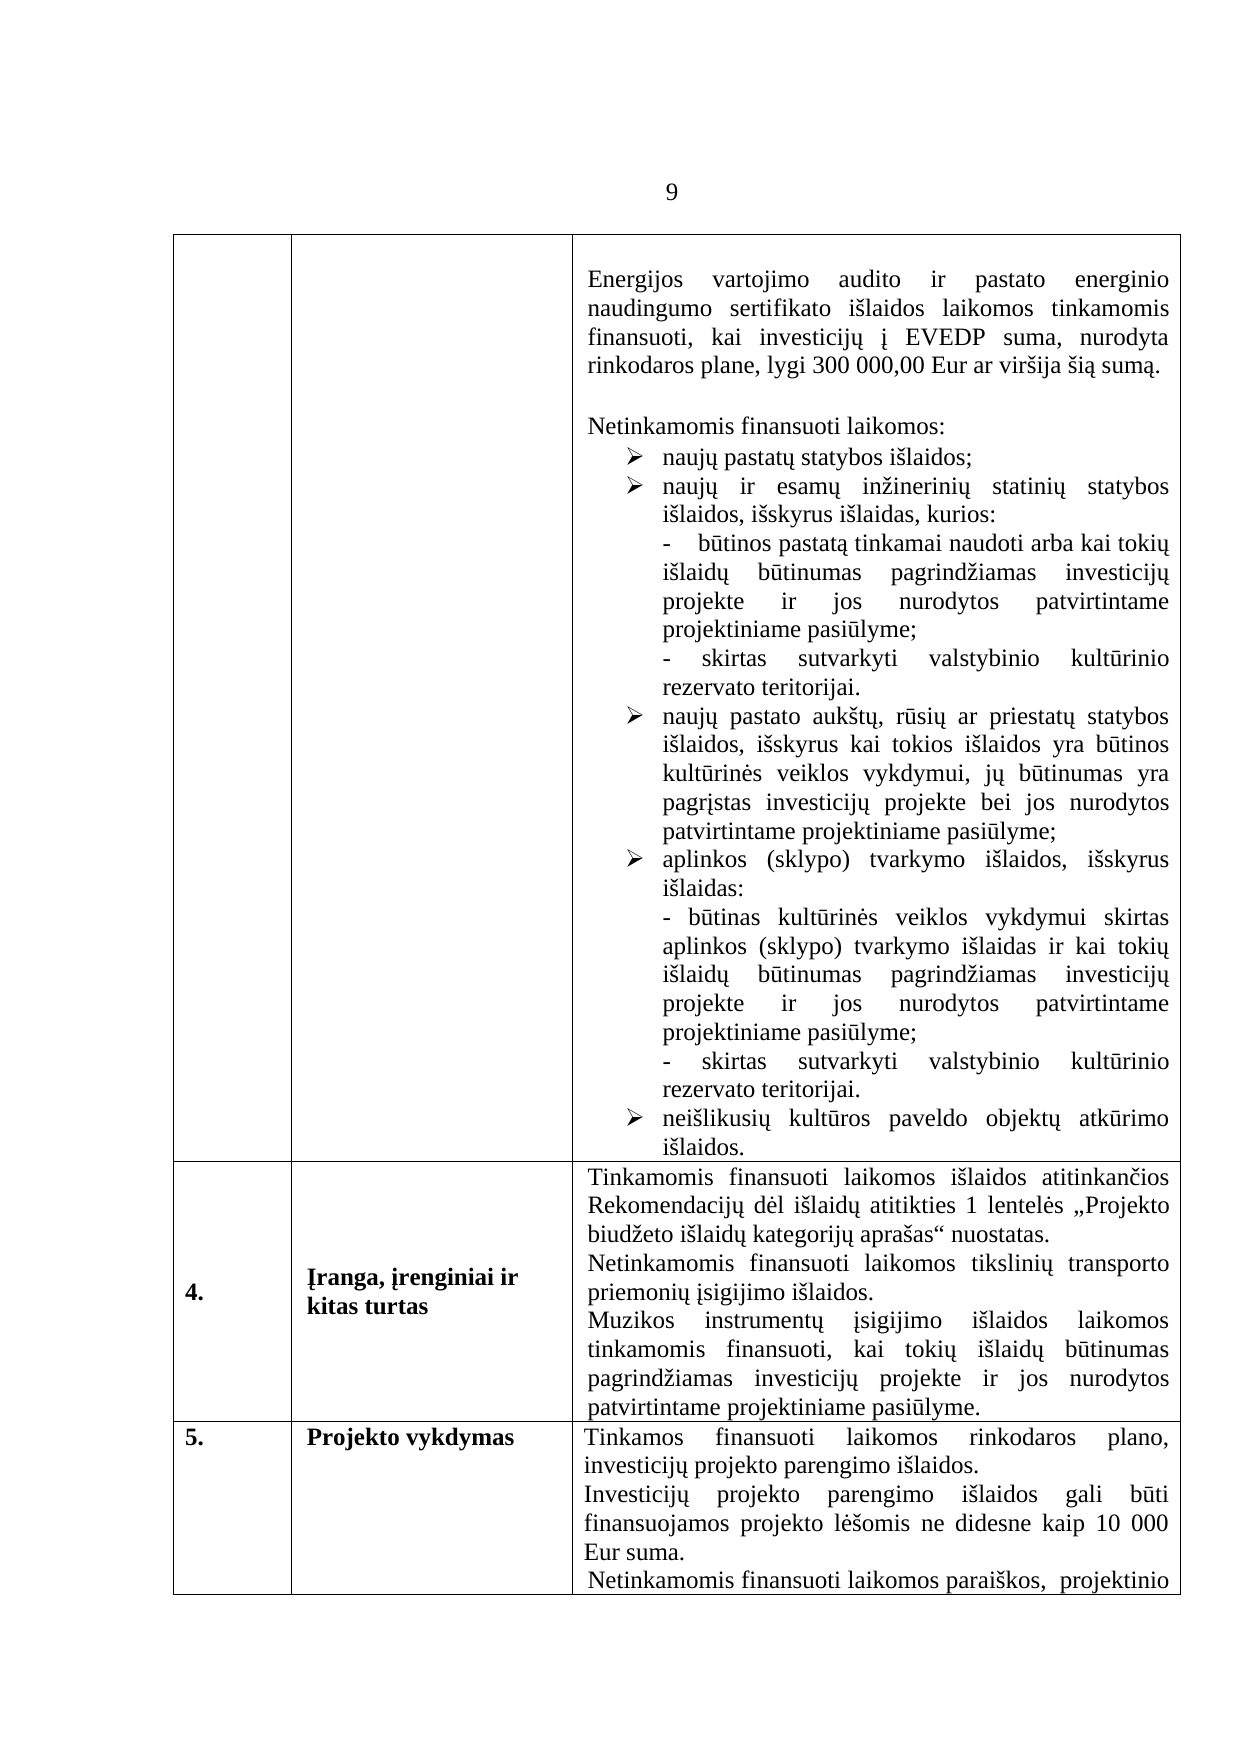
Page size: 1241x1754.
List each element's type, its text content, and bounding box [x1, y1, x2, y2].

table_cell [292, 235, 572, 1161]
table_cell Įranga, įrenginiai ir kitas turtas [292, 1162, 572, 1421]
table_cell 5. [174, 1422, 291, 1594]
table_cell Tinkamos finansuoti laikomos rinkodaros plano, investicijų projekto parengimo išlaidos. Investicijų projekto parengimo išlaidos gali būti finansuojamos projekto lėšomis ne didesne kaip 10 000 Eur suma. Netinkamomis finansuoti laikomos paraiškos, projektinio [573, 1422, 1180, 1594]
table_cell Tinkamomis finansuoti laikomos išlaidos atitinkančios Rekomendacijų dėl išlaidų atitikties 1 lentelės „Projekto biudžeto išlaidų kategorijų aprašas“ nuostatas. Netinkamomis finansuoti laikomos tikslinių transporto priemonių įsigijimo išlaidos. Muzikos instrumentų įsigijimo išlaidos laikomos tinkamomis finansuoti, kai tokių išlaidų būtinumas pagrindžiamas investicijų projekte ir jos nurodytos patvirtintame projektiniame pasiūlyme. [573, 1162, 1180, 1421]
table_cell Energijos vartojimo audito ir pastato energinio naudingumo sertifikato išlaidos laikomos tinkamomis finansuoti, kai investicijų į EVEDP suma, nurodyta rinkodaros plane, lygi 300 000,00 Eur ar viršija šią sumą. Netinkamomis finansuoti laikomos:  naujų pastatų statybos išlaidos;  naujų ir esamų inžinerinių statinių statybos išlaidos, išskyrus išlaidas, kurios: - būtinos pastatą tinkamai naudoti arba kai tokių išlaidų būtinumas pagrindžiamas investicijų projekte ir jos nurodytos patvirtintame projektiniame pasiūlyme; - skirtas sutvarkyti valstybinio kultūrinio rezervato teritorijai.  naujų pastato aukštų, rūsių ar priestatų statybos išlaidos, išskyrus kai tokios išlaidos yra būtinos kultūrinės veiklos vykdymui, jų būtinumas yra pagrįstas investicijų projekte bei jos nurodytos patvirtintame projektiniame pasiūlyme;  aplinkos (sklypo) tvarkymo išlaidos, išskyrus išlaidas: - būtinas kultūrinės veiklos vykdymui skirtas aplinkos (sklypo) tvarkymo išlaidas ir kai tokių išlaidų būtinumas pagrindžiamas investicijų projekte ir jos nurodytos patvirtintame projektiniame pasiūlyme; - skirtas sutvarkyti valstybinio kultūrinio rezervato teritorijai.  neišlikusių kultūros paveldo objektų atkūrimo išlaidos. [573, 235, 1180, 1161]
table_cell [174, 235, 291, 1161]
table_cell 4. [174, 1162, 291, 1421]
table_cell Projekto vykdymas [292, 1422, 572, 1594]
